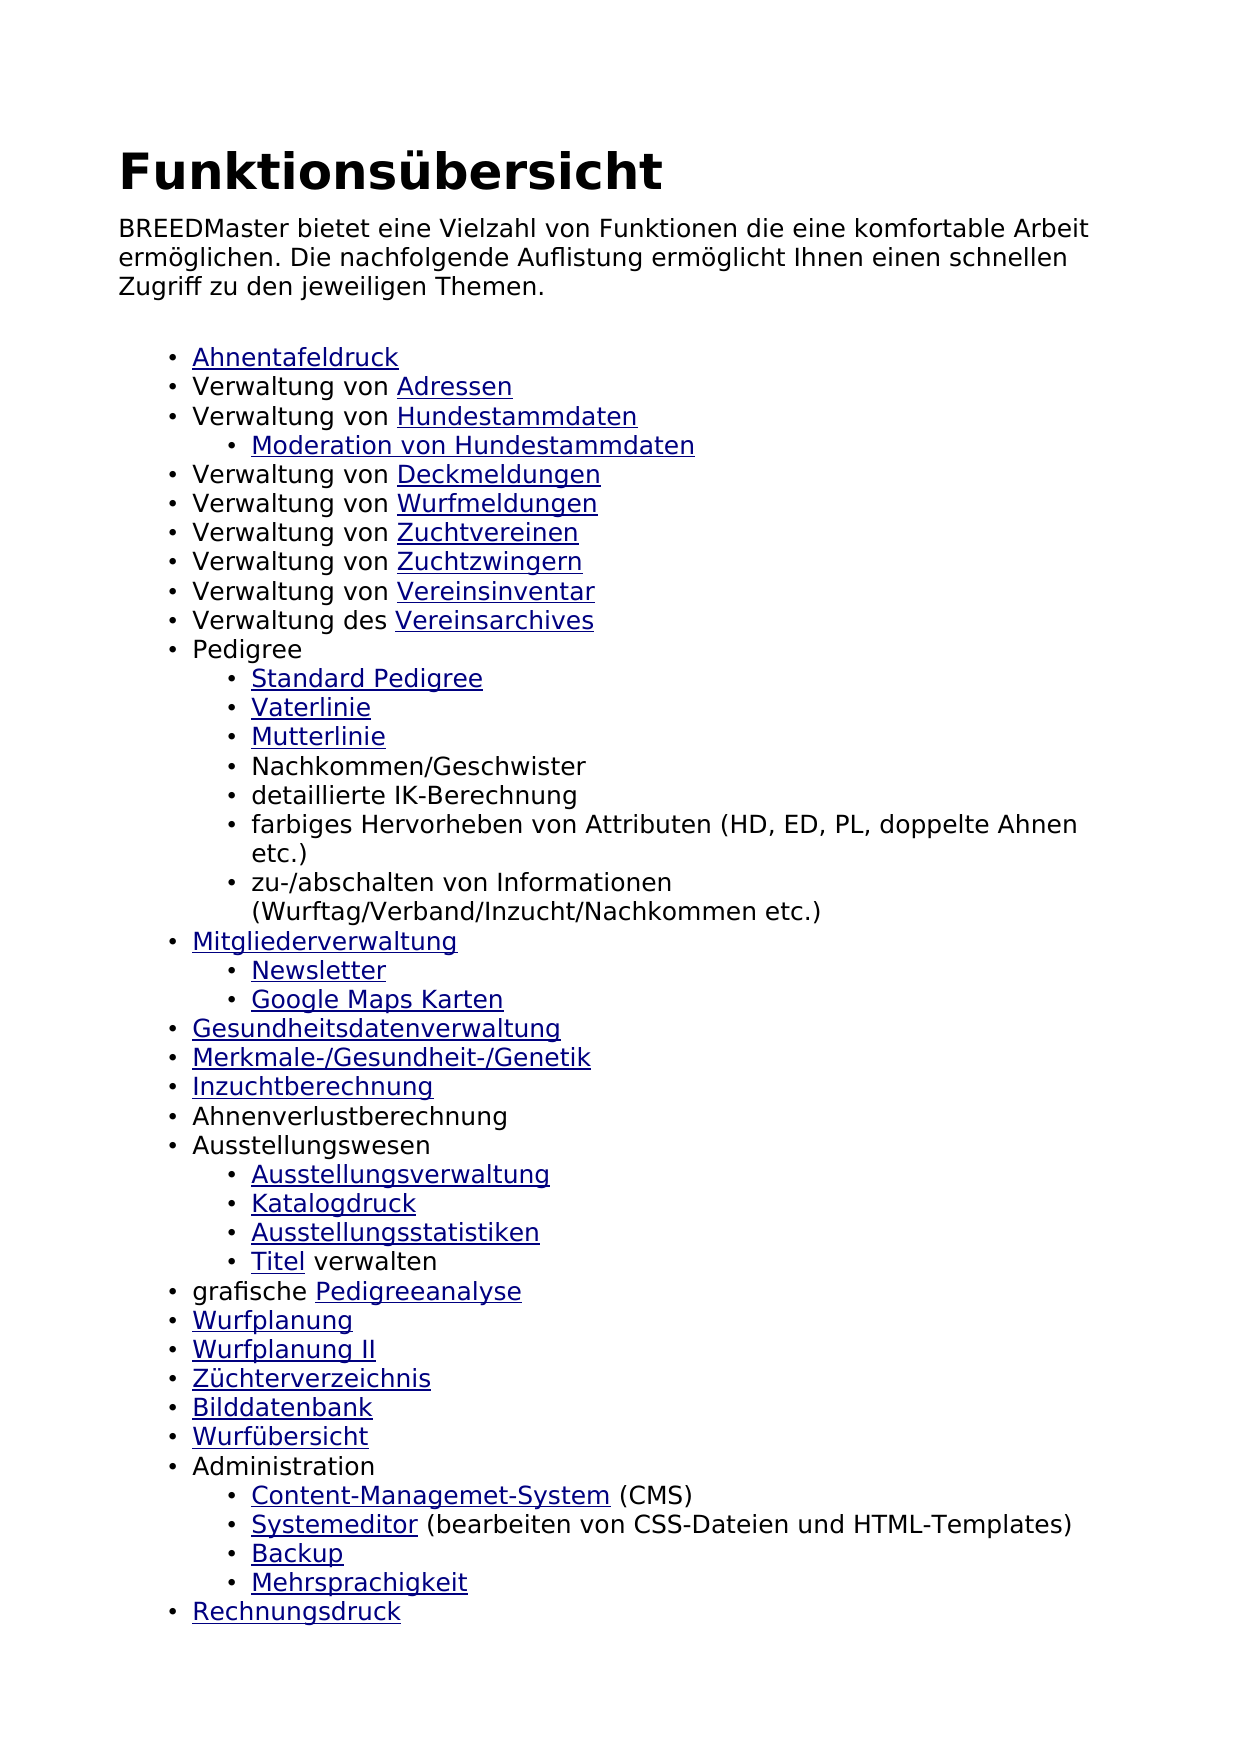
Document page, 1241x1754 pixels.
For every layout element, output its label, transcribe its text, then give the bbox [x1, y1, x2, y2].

list grafische Pedigreeanalyse [177, 1277, 1122, 1306]
list Verwaltung von Deckmeldungen [177, 460, 1122, 489]
list Nachkommen/Geschwister [236, 752, 1122, 781]
list Google Maps Karten [236, 985, 1122, 1014]
list Bilddatenbank [177, 1393, 1122, 1422]
list Verwaltung des Vereinsarchives [177, 606, 1122, 635]
list Wurfübersicht [177, 1422, 1122, 1452]
list Ahnenverlustberechnung [177, 1102, 1122, 1131]
list Newsletter [236, 956, 1122, 985]
list zu-/abschalten von Informationen (Wurftag/Verband/Inzucht/Nachkommen etc.) [236, 868, 1122, 927]
list Content-Managemet-System (CMS) [236, 1481, 1122, 1510]
list Verwaltung von Wurfmeldungen [177, 489, 1122, 518]
list Systemeditor (bearbeiten von CSS-Dateien und HTML-Templates) [236, 1510, 1122, 1539]
list Katalogdruck [236, 1189, 1122, 1218]
list Gesundheitsdatenverwaltung [177, 1014, 1122, 1043]
list detaillierte IK-Berechnung [236, 781, 1122, 810]
list Titel verwalten [236, 1247, 1122, 1277]
list Verwaltung von Adressen [177, 372, 1122, 402]
list Ausstellungsverwaltung [236, 1160, 1122, 1189]
list Rechnungsdruck [177, 1597, 1122, 1627]
list Merkmale-/Gesundheit-/Genetik [177, 1043, 1122, 1072]
list Vaterlinie [236, 693, 1122, 722]
list Inzuchtberechnung [177, 1072, 1122, 1102]
subtitle Funktionsübersicht [118, 143, 1122, 201]
list Administration [177, 1452, 1122, 1481]
list Backup [236, 1539, 1122, 1568]
list Verwaltung von Zuchtzwingern [177, 547, 1122, 577]
list Wurfplanung [177, 1306, 1122, 1335]
list Verwaltung von Zuchtvereinen [177, 518, 1122, 547]
list Wurfplanung II [177, 1335, 1122, 1364]
list Ahnentafeldruck [177, 343, 1122, 372]
list Pedigree [177, 635, 1122, 664]
list Verwaltung von Vereinsinventar [177, 577, 1122, 606]
list Moderation von Hundestammdaten [236, 431, 1122, 460]
list Mehrsprachigkeit [236, 1568, 1122, 1597]
list farbiges Hervorheben von Attributen (HD, ED, PL, doppelte Ahnen etc.) [236, 810, 1122, 868]
list Mitgliederverwaltung [177, 927, 1122, 956]
list Mutterlinie [236, 722, 1122, 752]
list Züchterverzeichnis [177, 1364, 1122, 1393]
list Standard Pedigree [236, 664, 1122, 693]
list Ausstellungswesen [177, 1131, 1122, 1160]
list Ausstellungsstatistiken [236, 1218, 1122, 1247]
list Verwaltung von Hundestammdaten [177, 402, 1122, 431]
text BREEDMaster bietet eine Vielzahl von Funktionen die eine komfortable Arbeit ermöglichen. Die nachfolgende Auflistung ermöglicht Ihnen einen schnellen Zugriff zu den jeweiligen Themen. [118, 214, 1122, 301]
